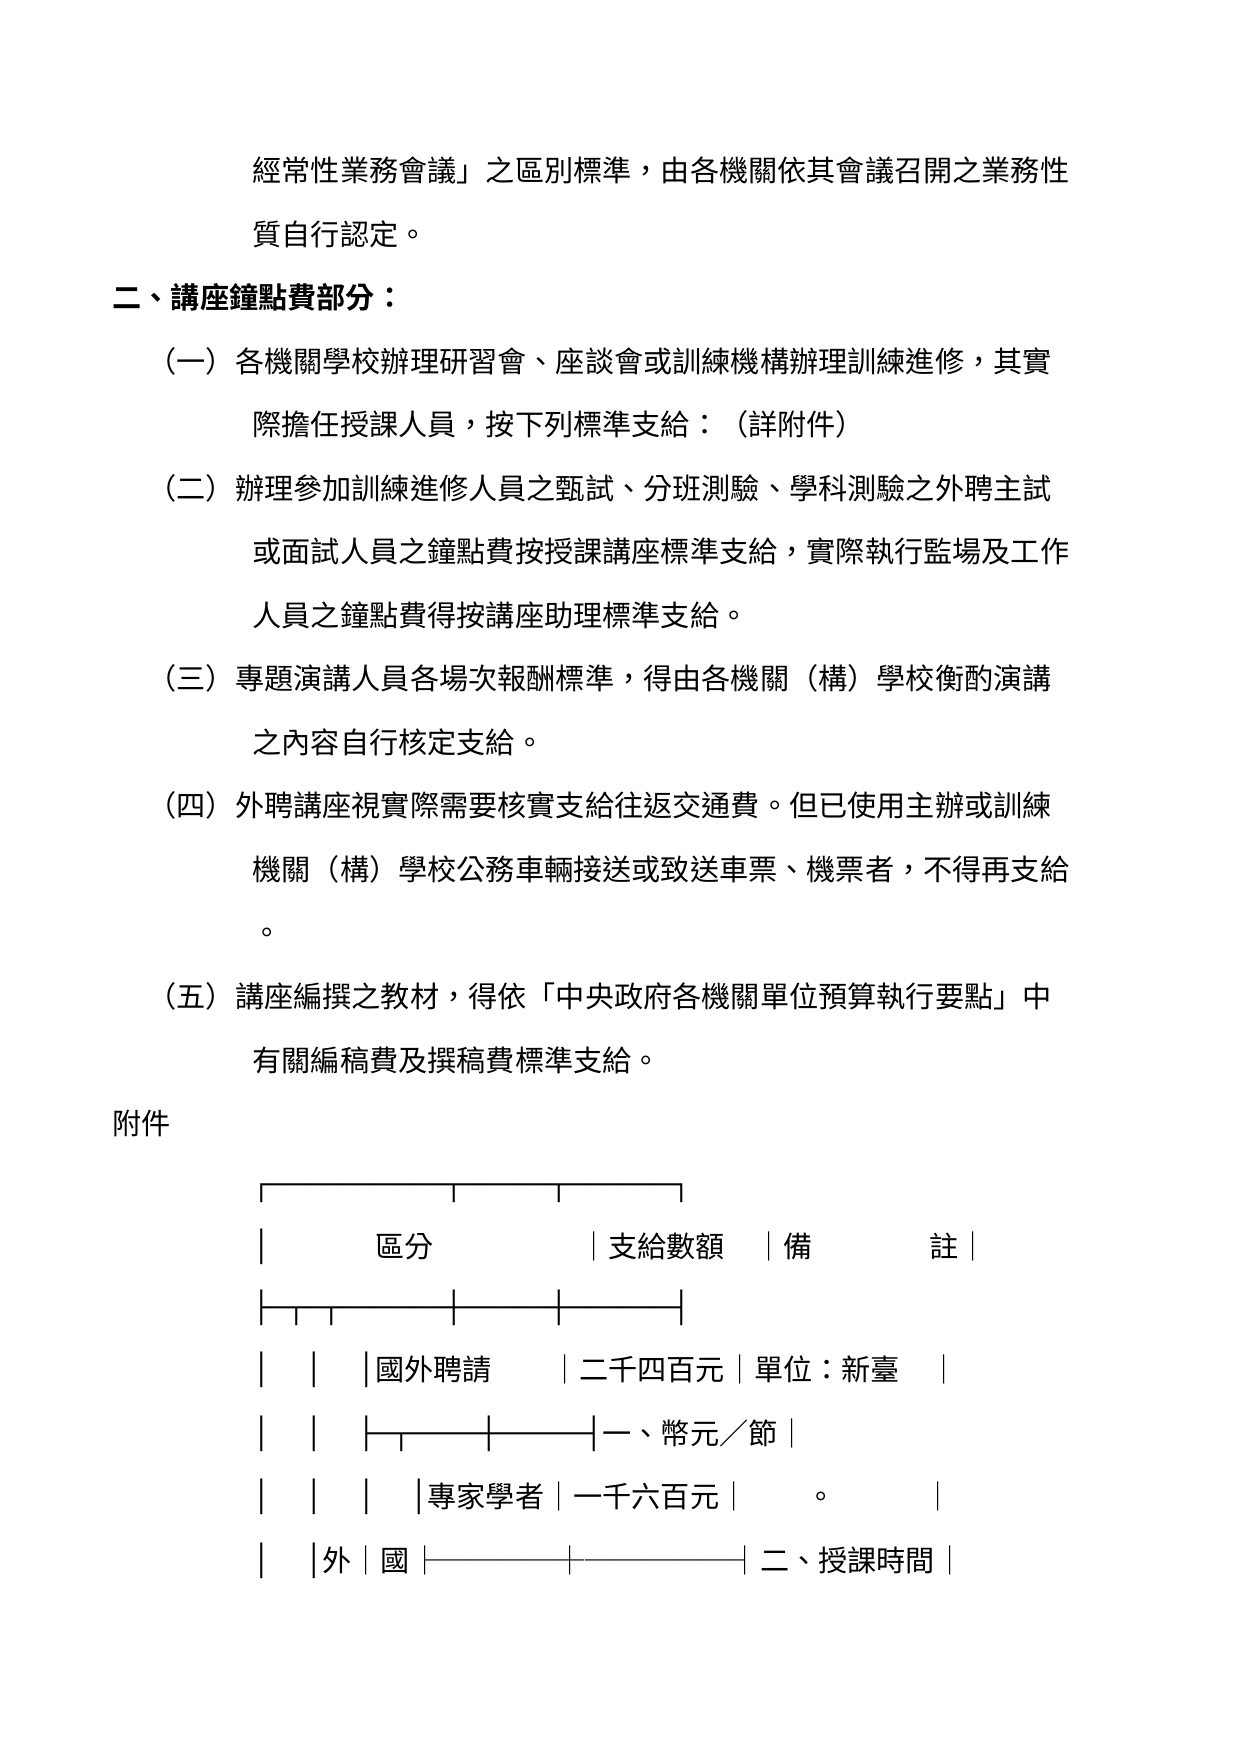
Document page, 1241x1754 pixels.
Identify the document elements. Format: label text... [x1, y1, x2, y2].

text │ 區分 │支給數額 │備 註│ [112, 1224, 1125, 1266]
text 之內容自行核定支給。 [112, 719, 1125, 762]
text （三）專題演講人員各場次報酬標準，得由各機關（構）學校衡酌演講 [112, 656, 1125, 698]
text 經常性業務會議」之區別標準，由各機關依其會議召開之業務性 [112, 148, 1125, 190]
text ├─┬─┬──────┼─────┼──────┤ [112, 1287, 1125, 1327]
text （一）各機關學校辦理研習會、座談會或訓練機構辦理訓練進修，其實 [112, 338, 1125, 381]
text │ │ │國外聘請 │二千四百元│單位：新臺 │ [112, 1347, 1125, 1389]
text 人員之鐘點費得按講座助理標準支給。 [112, 592, 1125, 635]
text │ │ │ │專家學者│一千六百元│ 。 │ [112, 1474, 1125, 1516]
text （四）外聘講座視實際需要核實支給往返交通費。但已使用主辦或訓練 [112, 783, 1125, 825]
text （五）講座編撰之教材，得依「中央政府各機關單位預算執行要點」中 [112, 974, 1125, 1016]
text 有關編稿費及撰稿費標準支給。 [112, 1037, 1125, 1079]
text │ │外│國├────┼─────┤二、授課時間│ [112, 1537, 1125, 1580]
text ┌──────────┬─────┬──────┐ [112, 1164, 1125, 1204]
text 附件 [112, 1101, 1125, 1143]
text （二）辦理參加訓練進修人員之甄試、分班測驗、學科測驗之外聘主試 [112, 465, 1125, 508]
text 。 [112, 910, 1125, 952]
text 或面試人員之鐘點費按授課講座標準支給，實際執行監場及工作 [112, 529, 1125, 571]
text │ │ ├─┬────┼─────┤一、幣元／節│ [112, 1410, 1125, 1453]
text 際擔任授課人員，按下列標準支給：（詳附件） [112, 402, 1125, 444]
text 二、講座鐘點費部分： [112, 275, 1125, 317]
text 質自行認定。 [112, 211, 1125, 254]
text 機關（構）學校公務車輛接送或致送車票、機票者，不得再支給 [112, 847, 1125, 889]
